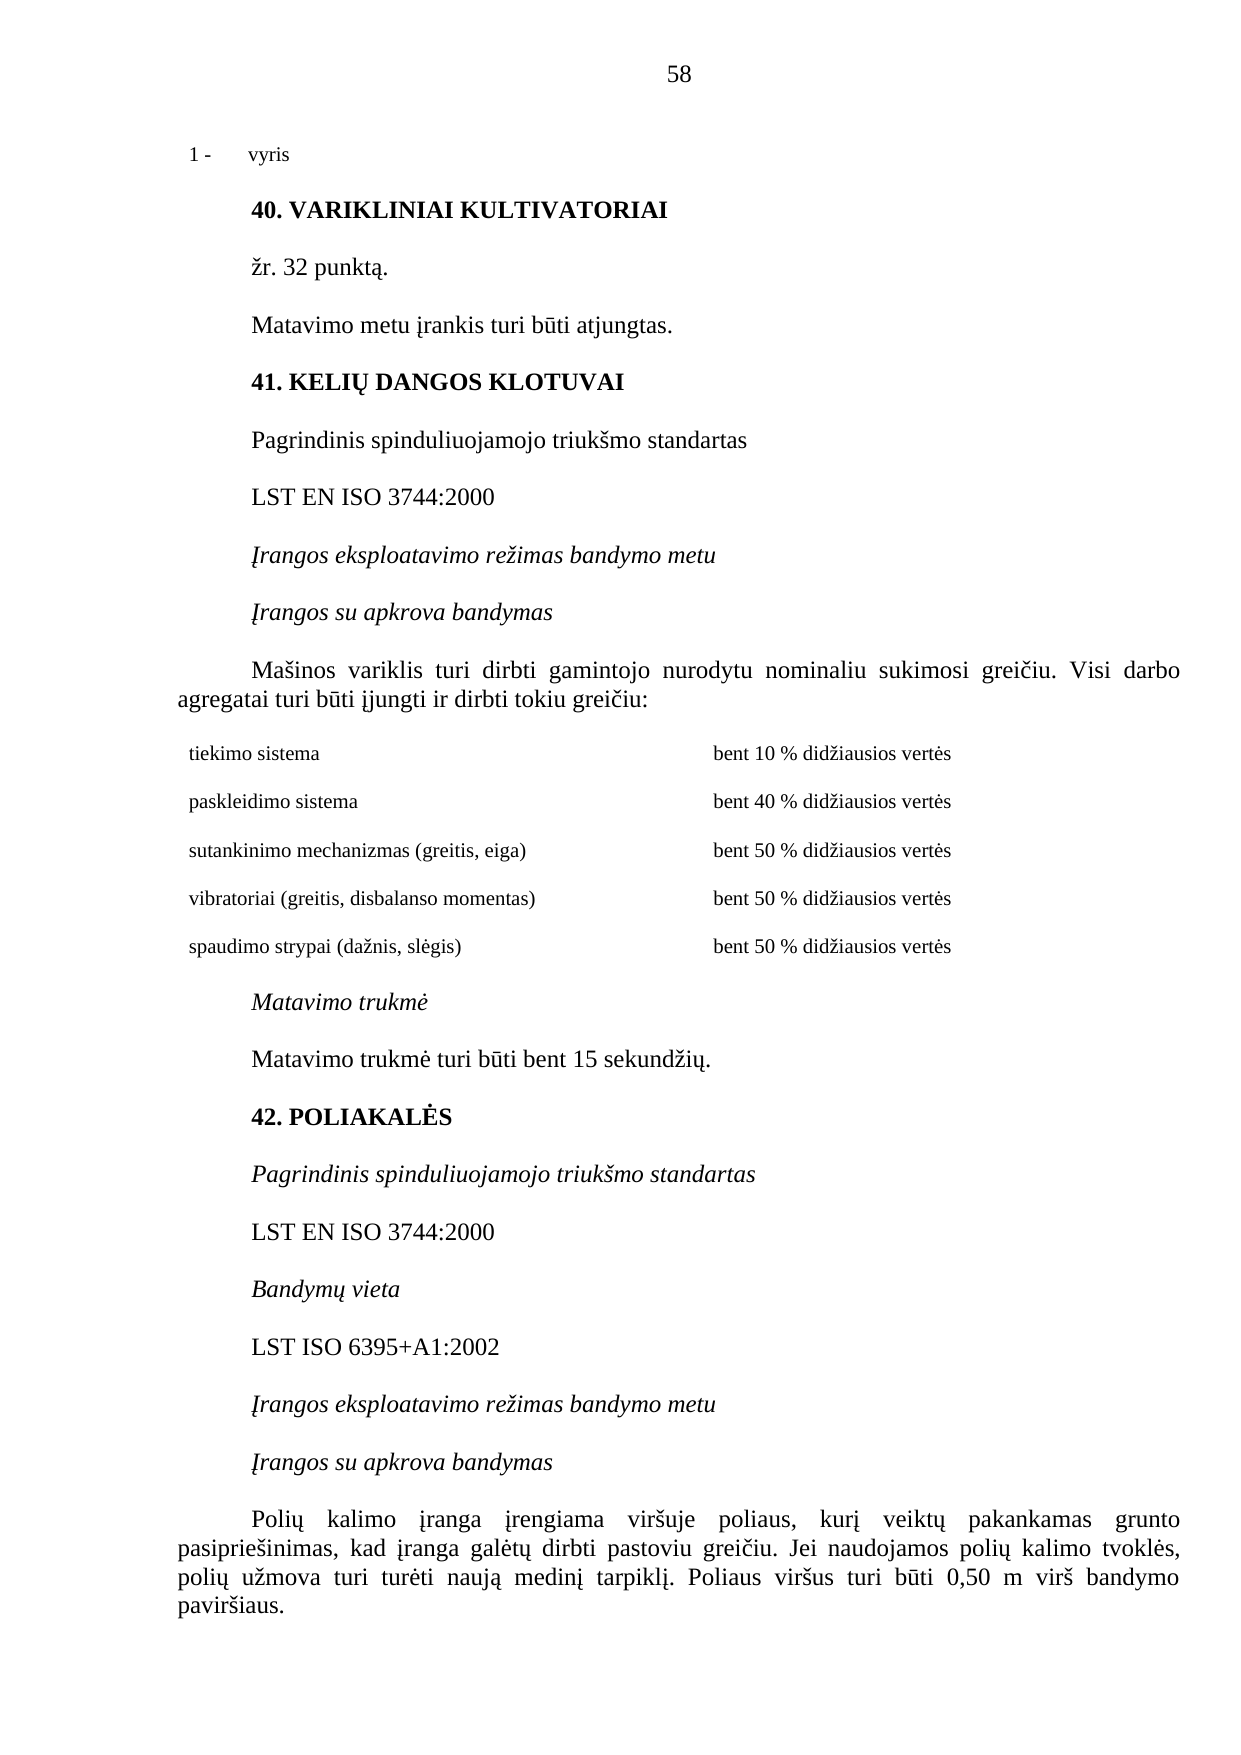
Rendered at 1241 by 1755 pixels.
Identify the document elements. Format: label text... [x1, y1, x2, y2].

text Įrangos eksploatavimo režimas bandymo metu [177, 1389, 1181, 1418]
table_cell [177, 118, 1181, 142]
text žr. 32 punktą. [177, 252, 1181, 281]
text Matavimo metu įrankis turi būti atjungtas. [177, 310, 1181, 339]
table_cell bent 40 % didžiausios vertės [702, 789, 1181, 837]
text Pagrindinis spinduliuojamojo triukšmo standartas [177, 1159, 1181, 1188]
table_cell bent 50 % didžiausios vertės [702, 934, 1181, 958]
text LST EN ISO 3744:2000 [177, 1217, 1181, 1245]
table_header tiekimo sistema [177, 741, 702, 789]
text LST ISO 6395+A1:2002 [177, 1332, 1181, 1360]
text Matavimo trukmė [177, 987, 1181, 1015]
table_cell bent 50 % didžiausios vertės [702, 838, 1181, 886]
table_cell vibratoriai (greitis, disbalanso momentas) [177, 886, 702, 934]
table_cell 1 - vyris [177, 142, 1181, 166]
text Įrangos eksploatavimo režimas bandymo metu [177, 540, 1181, 569]
text Įrangos su apkrova bandymas [177, 597, 1181, 626]
text Mašinos variklis turi dirbti gamintojo nurodytu nominaliu sukimosi greičiu. Visi darbo agregatai turi būti įjungti ir dirbti tokiu greičiu: [177, 655, 1181, 712]
text LST EN ISO 3744:2000 [177, 482, 1181, 511]
table_header bent 10 % didžiausios vertės [702, 741, 1181, 789]
table_cell bent 50 % didžiausios vertės [702, 886, 1181, 934]
text 42. POLIAKALĖS [177, 1102, 1181, 1130]
text Bandymų vieta [177, 1274, 1181, 1303]
table_cell paskleidimo sistema [177, 789, 702, 837]
table_cell spaudimo strypai (dažnis, slėgis) [177, 934, 702, 958]
text Pagrindinis spinduliuojamojo triukšmo standartas [177, 425, 1181, 454]
text Matavimo trukmė turi būti bent 15 sekundžių. [177, 1044, 1181, 1073]
text 40. VARIKLINIAI KULTIVATORIAI [177, 195, 1181, 224]
text Polių kalimo įranga įrengiama viršuje poliaus, kurį veiktų pakankamas grunto pasipriešinimas, kad įranga galėtų dirbti pastoviu greičiu. Jei naudojamos polių kalimo tvoklės, polių užmova turi turėti naują medinį tarpiklį. Poliaus viršus turi būti 0,50 m virš bandymo paviršiaus. [177, 1504, 1181, 1619]
text Įrangos su apkrova bandymas [177, 1447, 1181, 1475]
table_cell sutankinimo mechanizmas (greitis, eiga) [177, 838, 702, 886]
text 41. KELIŲ DANGOS KLOTUVAI [177, 367, 1181, 396]
